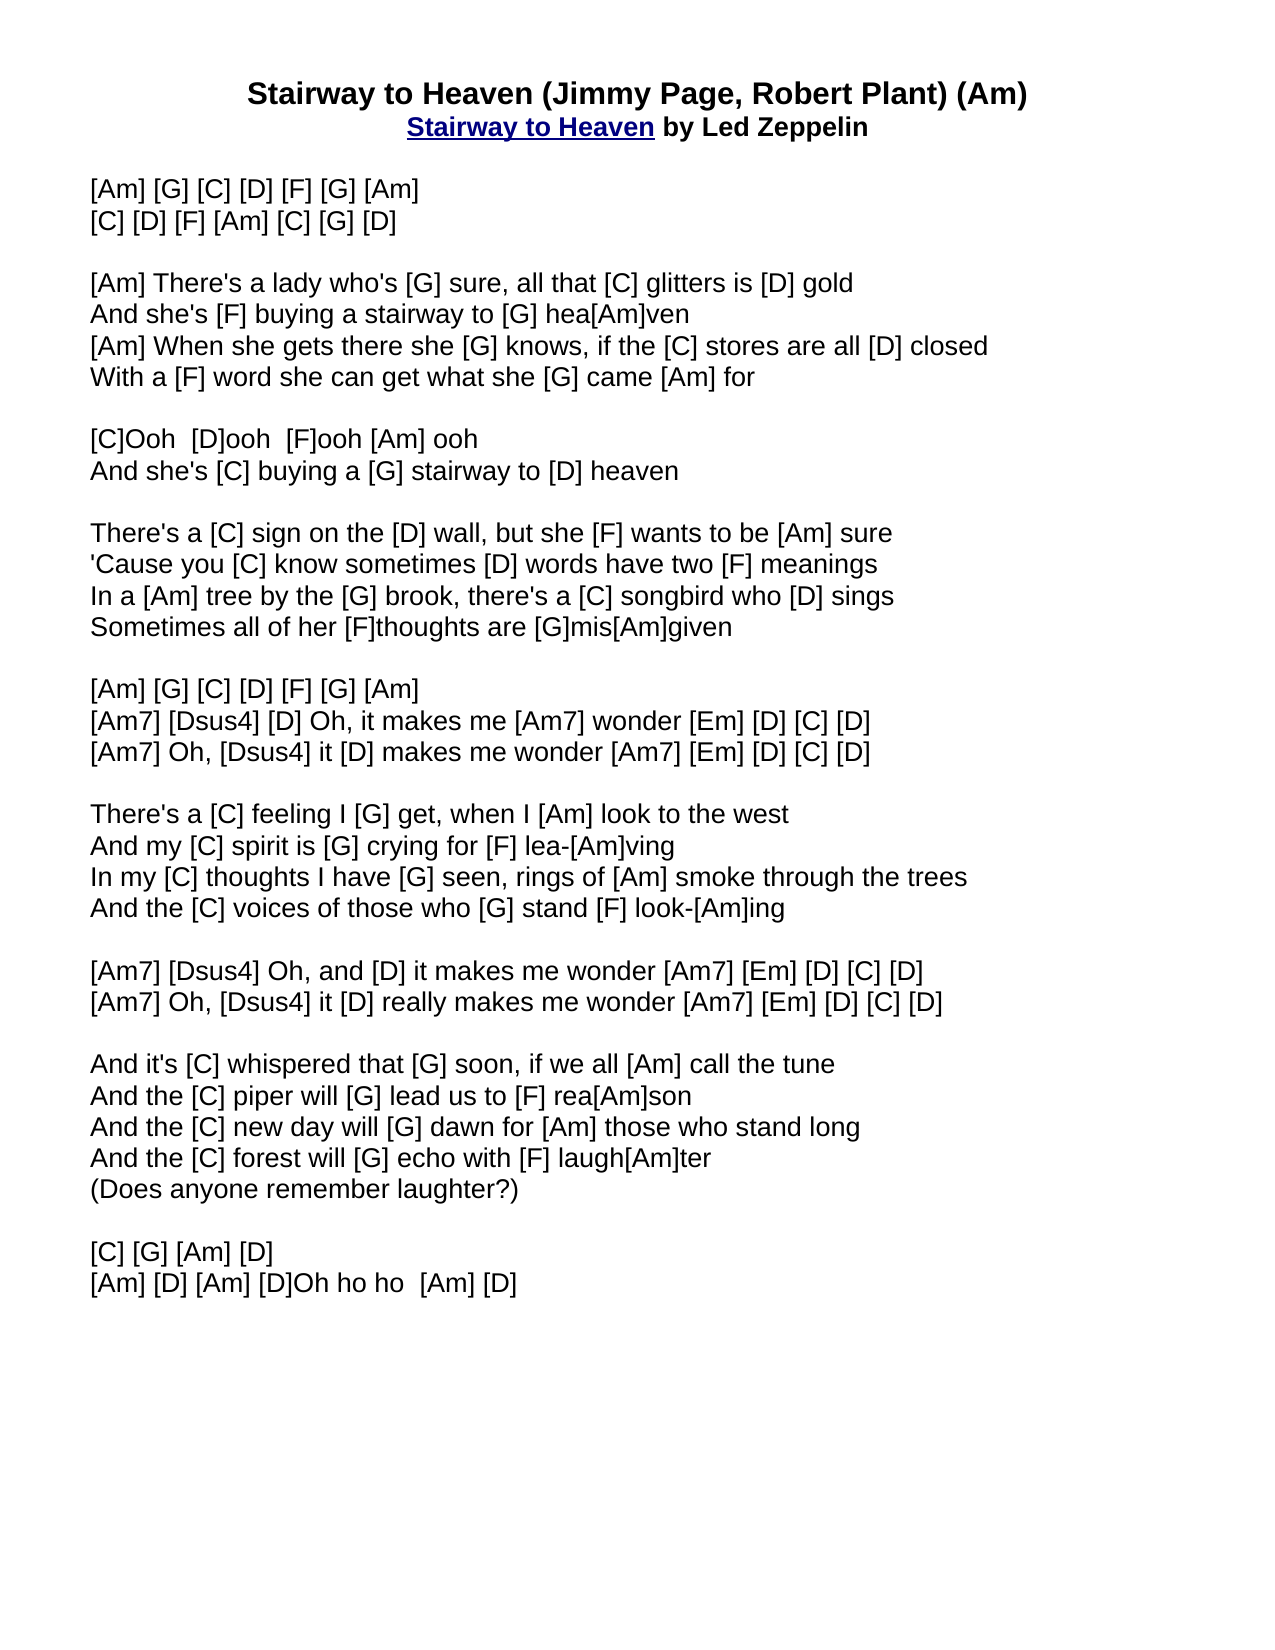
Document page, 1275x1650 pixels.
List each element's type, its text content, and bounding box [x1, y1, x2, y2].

text And it's [C] whispered that [G] soon, if we all [Am] call the tune [90, 1048, 1185, 1080]
text 'Cause you [C] know sometimes [D] words have two [F] meanings [90, 548, 1185, 580]
text And my [C] spirit is [G] crying for [F] lea-[Am]ving [90, 830, 1185, 861]
text [Am7] Oh, [Dsus4] it [D] really makes me wonder [Am7] [Em] [D] [C] [D] [90, 986, 1185, 1017]
text Sometimes all of her [F]thoughts are [G]mis[Am]given [90, 611, 1185, 642]
text In a [Am] tree by the [G] brook, there's a [C] songbird who [D] sings [90, 580, 1185, 611]
text [C] [G] [Am] [D] [90, 1236, 1185, 1267]
text [Am] When she gets there she [G] knows, if the [C] stores are all [D] closed [90, 330, 1185, 361]
text And she's [C] buying a [G] stairway to [D] heaven [90, 455, 1185, 486]
text And the [C] voices of those who [G] stand [F] look-[Am]ing [90, 892, 1185, 923]
text With a [F] word she can get what she [G] came [Am] for [90, 361, 1185, 392]
text [Am7] Oh, [Dsus4] it [D] makes me wonder [Am7] [Em] [D] [C] [D] [90, 736, 1185, 767]
text And the [C] forest will [G] echo with [F] laugh[Am]ter [90, 1142, 1185, 1173]
text There's a [C] feeling I [G] get, when I [Am] look to the west [90, 798, 1185, 830]
text [Am] [G] [C] [D] [F] [G] [Am] [90, 173, 1185, 205]
text [C]Ooh [D]ooh [F]ooh [Am] ooh [90, 423, 1185, 455]
text And the [C] new day will [G] dawn for [Am] those who stand long [90, 1111, 1185, 1142]
text [Am7] [Dsus4] [D] Oh, it makes me [Am7] wonder [Em] [D] [C] [D] [90, 705, 1185, 736]
text [C] [D] [F] [Am] [C] [G] [D] [90, 205, 1185, 236]
text [Am7] [Dsus4] Oh, and [D] it makes me wonder [Am7] [Em] [D] [C] [D] [90, 955, 1185, 986]
text Stairway to Heaven by Led Zeppelin [90, 111, 1185, 142]
text [Am] [D] [Am] [D]Oh ho ho [Am] [D] [90, 1267, 1185, 1298]
text [Am] [G] [C] [D] [F] [G] [Am] [90, 673, 1185, 705]
text There's a [C] sign on the [D] wall, but she [F] wants to be [Am] sure [90, 517, 1185, 548]
text And the [C] piper will [G] lead us to [F] rea[Am]son [90, 1080, 1185, 1111]
text [Am] There's a lady who's [G] sure, all that [C] glitters is [D] gold [90, 267, 1185, 298]
text In my [C] thoughts I have [G] seen, rings of [Am] smoke through the trees [90, 861, 1185, 892]
text Stairway to Heaven (Jimmy Page, Robert Plant) (Am) [90, 75, 1185, 111]
text And she's [F] buying a stairway to [G] hea[Am]ven [90, 298, 1185, 330]
text (Does anyone remember laughter?) [90, 1173, 1185, 1205]
